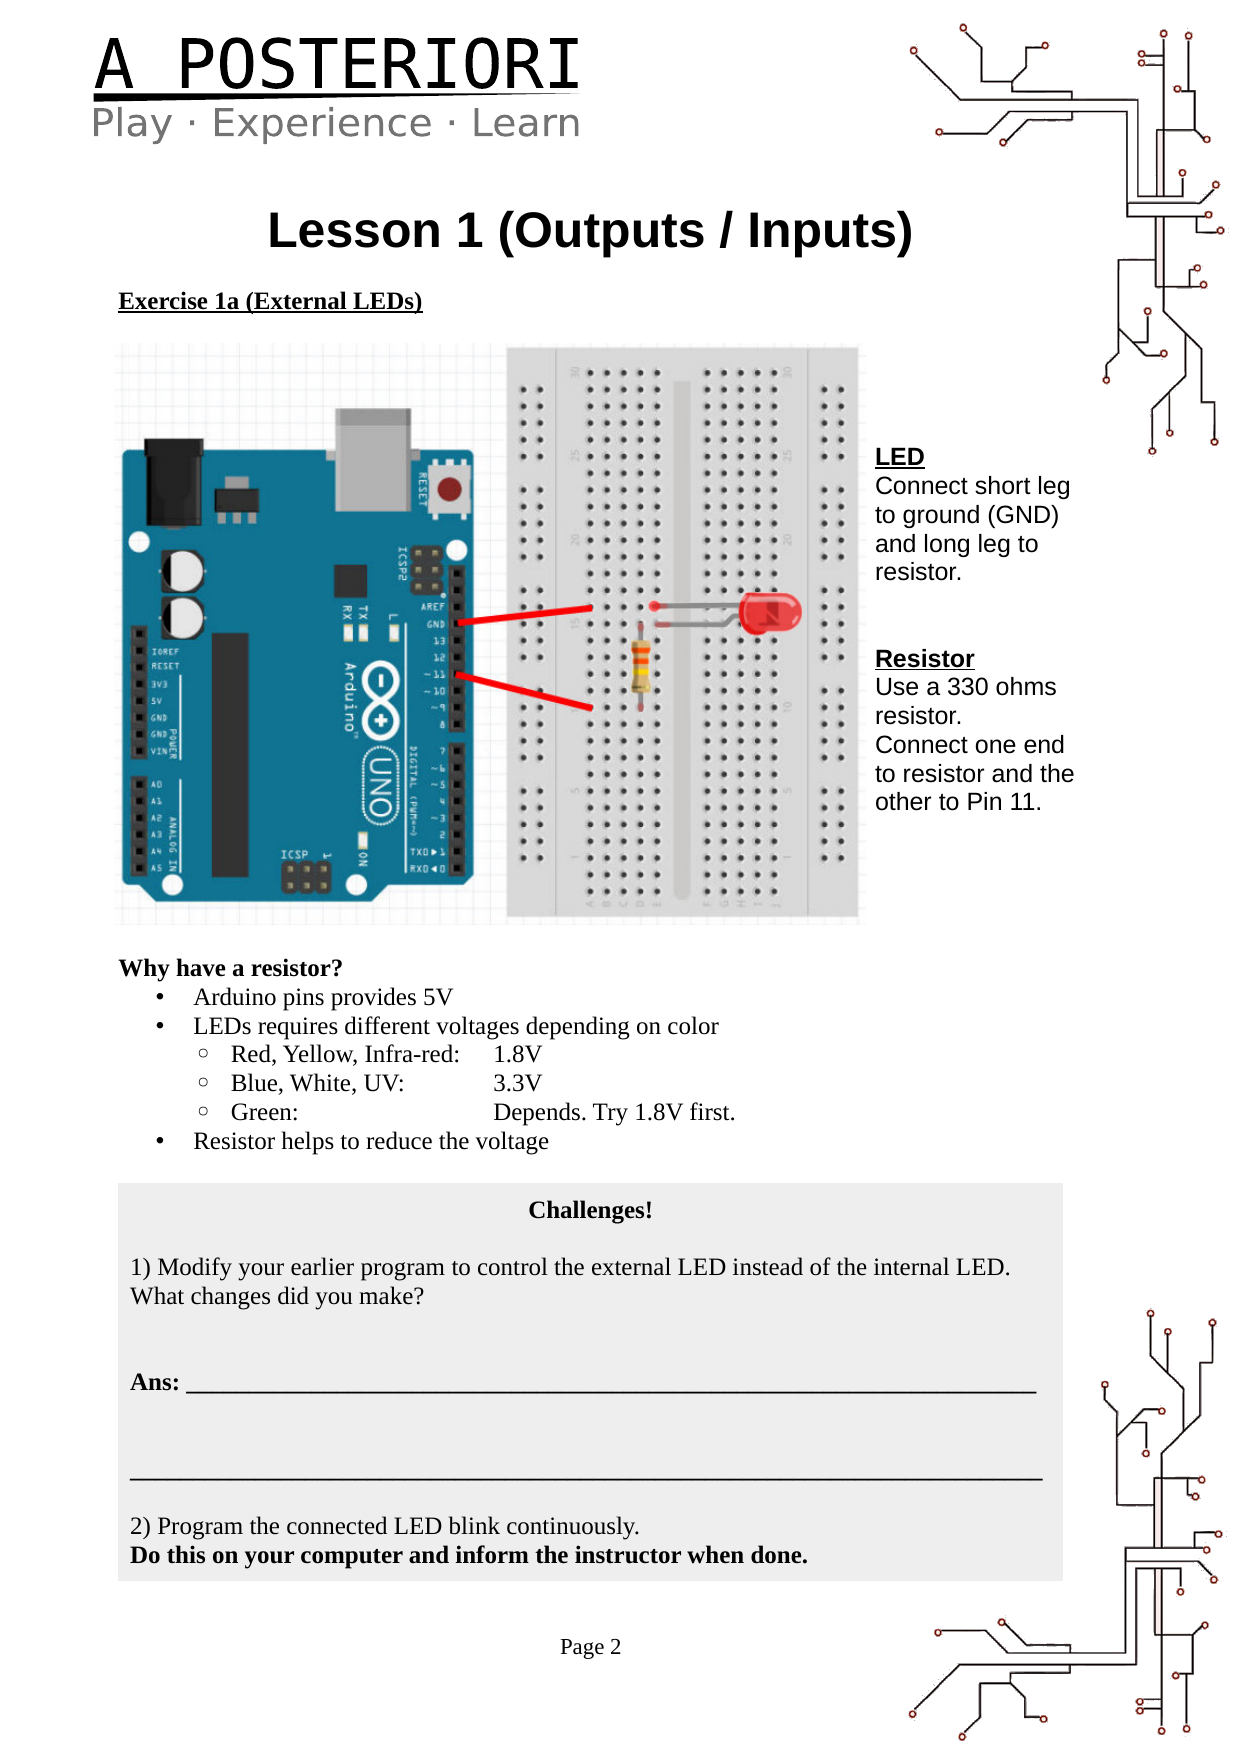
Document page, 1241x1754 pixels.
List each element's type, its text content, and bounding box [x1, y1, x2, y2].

list LEDs requires different voltages depending on color [156, 1011, 1063, 1039]
table_header Challenges! 1) Modify your earlier program to control the external LED instead of the internal LED. What changes did you make? Ans: ____________________________________________________________________ _________________________________________________________________________ 2) Program the connected LED blink continuously. Do this on your computer and inform the instructor when done. [118, 1183, 1063, 1581]
text Exercise 1a (External LEDs) [118, 286, 891, 315]
list Arduino pins provides 5V [156, 982, 1063, 1011]
text Lesson 1 (Outputs / Inputs) [118, 200, 891, 257]
list Red, Yellow, Infra-red: 1.8V [193, 1039, 1063, 1068]
picture [114, 343, 867, 925]
list Blue, White, UV: 3.3V [193, 1068, 1063, 1097]
text Why have a resistor? [118, 953, 1063, 982]
list Green: Depends. Try 1.8V first. [193, 1097, 1063, 1126]
list Resistor helps to reduce the voltage [156, 1126, 1063, 1154]
picture [890, 1286, 1228, 1746]
picture [891, 18, 1230, 478]
